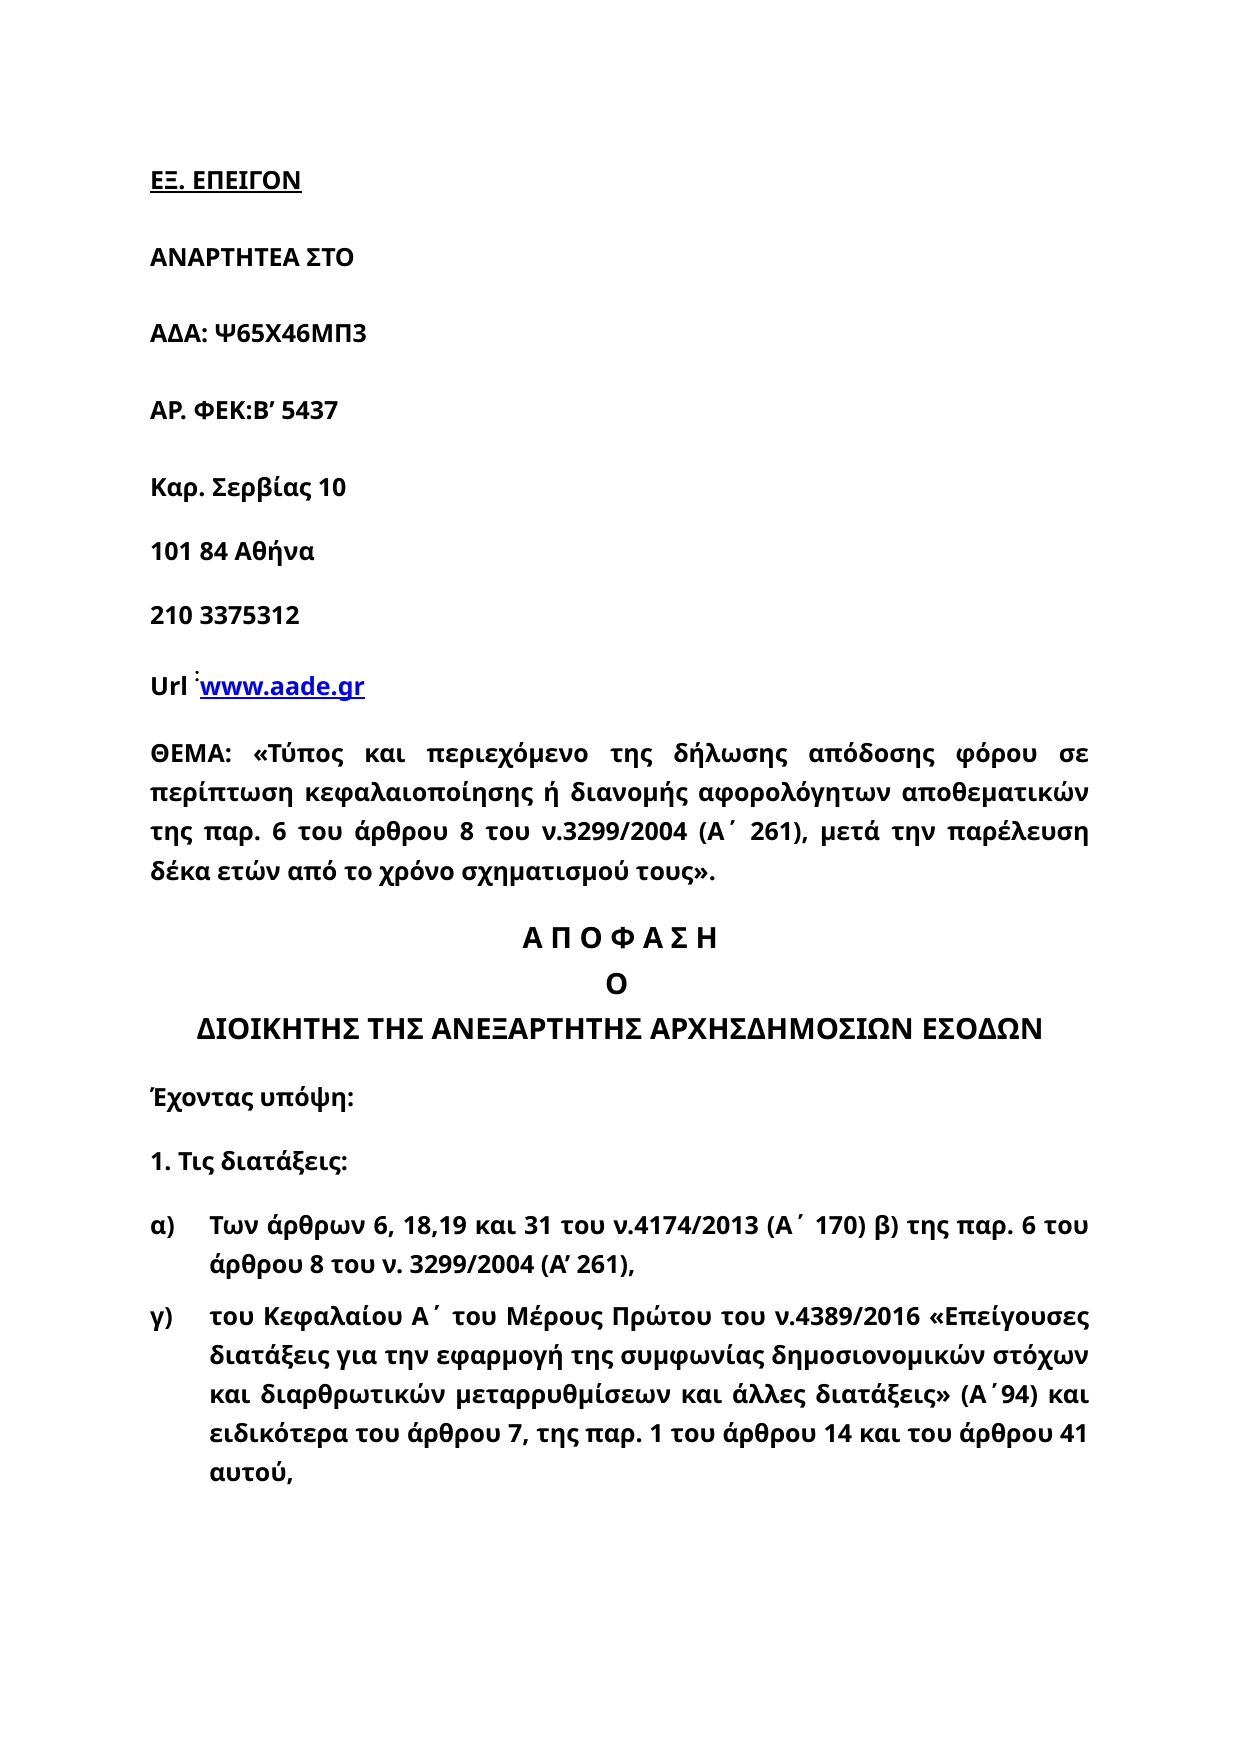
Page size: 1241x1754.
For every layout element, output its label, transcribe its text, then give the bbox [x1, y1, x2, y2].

text ΘΕΜΑ: «Τύπος και περιεχόμενο της δήλωσης απόδοσης φόρου σε περίπτωση κεφαλαιοποίησης ή διανομής αφορολόγητων αποθεματικών της παρ. 6 του άρθρου 8 του ν.3299/2004 (Α΄ 261), μετά την παρέλευση δέκα ετών από το χρόνο σχηματισμού τους». [150, 736, 1090, 887]
list γ) του Κεφαλαίου Α΄ του Μέρους Πρώτου του ν.4389/2016 «Επείγουσες διατάξεις για την εφαρμογή της συμφωνίας δημοσιονομικών στόχων και διαρθρωτικών μεταρρυθμίσεων και άλλες διατάξεις» (Α΄94) και ειδικότερα του άρθρου 7, της παρ. 1 του άρθρου 14 και του άρθρου 41 αυτού, [150, 1298, 1090, 1489]
title ΑΝΑΡΤΗΤΕΑ ΣΤΟ [150, 239, 1090, 273]
title ΕΞ. ΕΠΕΙΓΟΝ [150, 162, 1090, 197]
text 101 84 Αθήνα [150, 533, 1090, 567]
text 210 3375312 [150, 597, 1090, 632]
text Καρ. Σερβίας 10 [150, 469, 1090, 503]
text Url :www.aade.gr [150, 662, 1090, 704]
text Έχοντας υπόψη: [150, 1079, 1090, 1113]
title ΑΡ. ΦΕΚ:Β’ 5437 [150, 392, 1090, 427]
text 1. Τις διατάξεις: [150, 1143, 1090, 1177]
title ΑΔΑ: Ψ65Χ46ΜΠ3 [150, 316, 1090, 350]
list α) Των άρθρων 6, 18,19 και 31 του ν.4174/2013 (Α΄ 170) β) της παρ. 6 του άρθρου 8 του ν. 3299/2004 (Α’ 261), [150, 1207, 1090, 1281]
text Α Π Ο Φ Α Σ Η O ΔΙΟΙΚΗΤΗΣ ΤΗΣ ΑΝΕΞΑΡΤΗΤΗΣ ΑΡΧΗΣΔΗΜΟΣΙΩΝ ΕΣΟΔΩΝ [150, 917, 1090, 1048]
